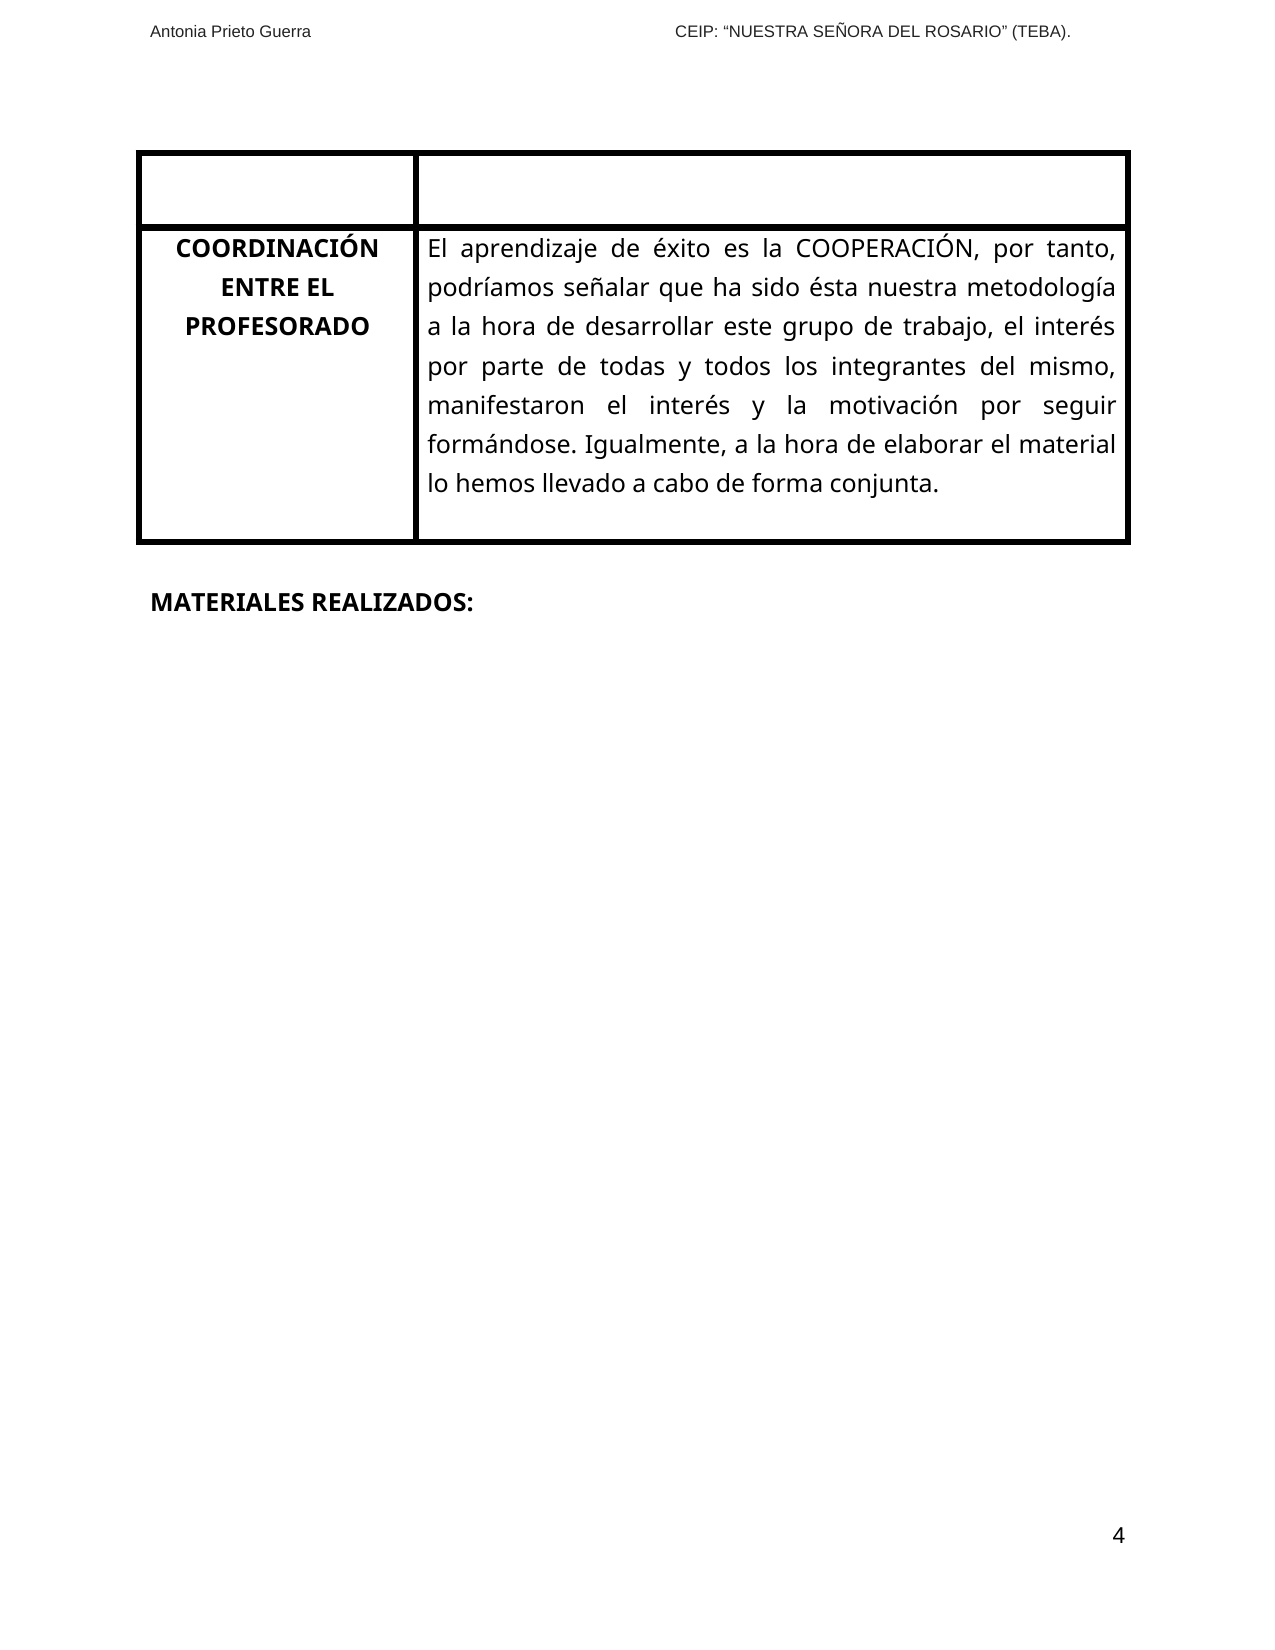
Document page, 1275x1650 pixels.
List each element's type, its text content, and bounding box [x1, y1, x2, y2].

text MATERIALES REALIZADOS: [150, 584, 1125, 618]
table_cell El aprendizaje de éxito es la COOPERACIÓN, por tanto, podríamos señalar que ha sido ésta nuestra metodología a la hora de desarrollar este grupo de trabajo, el interés por parte de todas y todos los integrantes del mismo, manifestaron el interés y la motivación por seguir formándose. Igualmente, a la hora de elaborar el material lo hemos llevado a cabo de forma conjunta. [419, 231, 1125, 539]
table_cell [142, 156, 413, 224]
table_cell [419, 156, 1125, 224]
table_cell COORDINACIÓN ENTRE EL PROFESORADO [142, 231, 413, 539]
